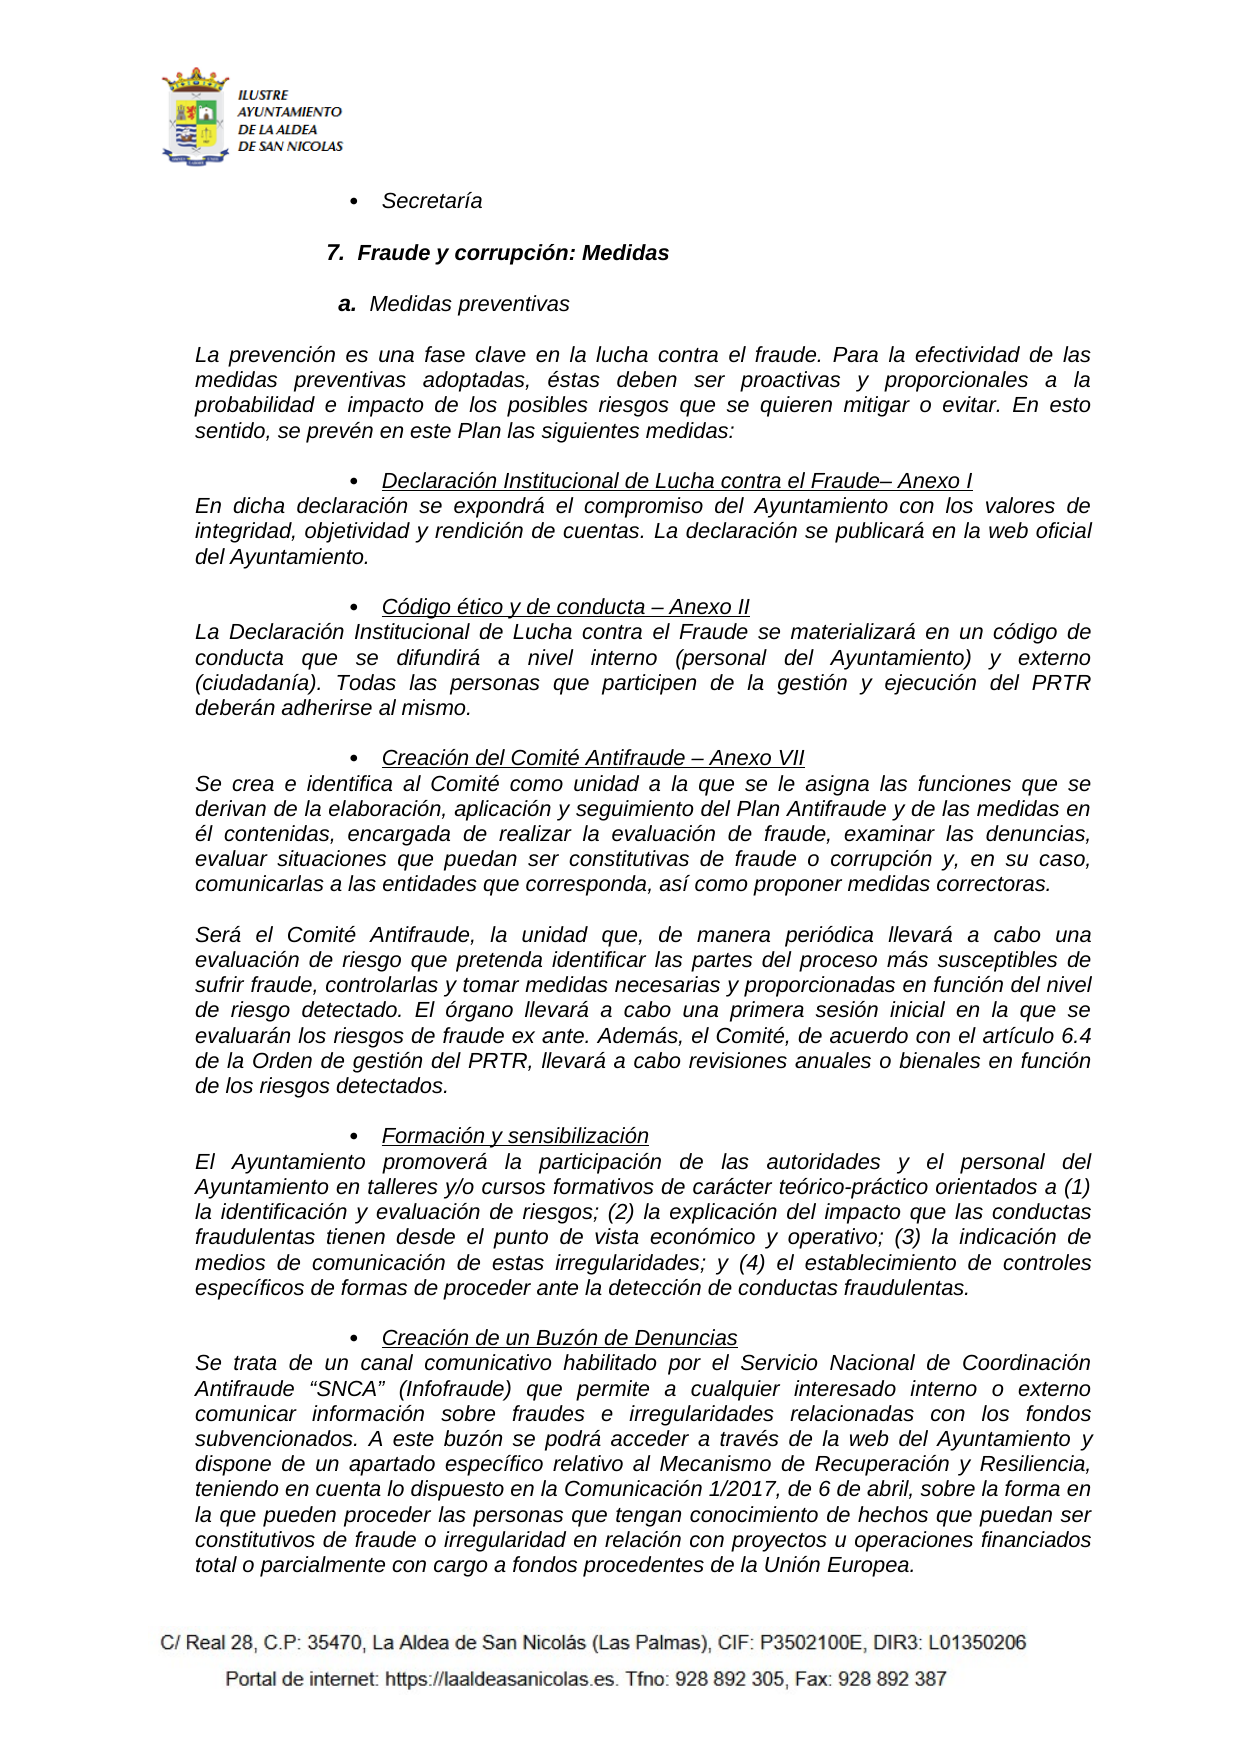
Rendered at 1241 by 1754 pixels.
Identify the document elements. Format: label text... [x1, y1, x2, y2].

list Código ético y de conducta – Anexo II [350, 594, 1093, 619]
text El Ayuntamiento promoverá la participación de las autoridades y el personal del Ayuntamiento en talleres y/o cursos formativos de carácter teórico-práctico orientados a (1) la identificación y evaluación de riesgos; (2) la explicación del impacto que las conductas fraudulentas tienen desde el punto de vista económico y operativo; (3) la indicación de medios de comunicación de estas irregularidades; y (4) el establecimiento de controles específicos de formas de proceder ante la detección de conductas fraudulentas. [195, 1149, 1093, 1300]
list Fraude y corrupción: Medidas [326, 239, 1093, 265]
picture [148, 59, 359, 174]
text Se crea e identifica al Comité como unidad a la que se le asigna las funciones que se derivan de la elaboración, aplicación y seguimiento del Plan Antifraude y de las medidas en él contenidas, encargada de realizar la evaluación de fraude, examinar las denuncias, evaluar situaciones que puedan ser constitutivas de fraude o corrupción y, en su caso, comunicarlas a las entidades que corresponda, así como proponer medidas correctoras. [195, 771, 1093, 897]
text En dicha declaración se expondrá el compromiso del Ayuntamiento con los valores de integridad, objetividad y rendición de cuentas. La declaración se publicará en la web oficial del Ayuntamiento. [195, 493, 1093, 569]
list Formación y sensibilización [350, 1123, 1093, 1149]
list Medidas preventivas [338, 290, 1093, 317]
text La Declaración Institucional de Lucha contra el Fraude se materializará en un código de conducta que se difundirá a nivel interno (personal del Ayuntamiento) y externo (ciudadanía). Todas las personas que participen de la gestión y ejecución del PRTR deberán adherirse al mismo. [195, 619, 1093, 720]
text Será el Comité Antifraude, la unidad que, de manera periódica llevará a cabo una evaluación de riesgo que pretenda identificar las partes del proceso más susceptibles de sufrir fraude, controlarlas y tomar medidas necesarias y proporcionadas en función del nivel de riesgo detectado. El órgano llevará a cabo una primera sesión inicial en la que se evaluarán los riesgos de fraude ex ante. Además, el Comité, de acuerdo con el artículo 6.4 de la Orden de gestión del PRTR, llevará a cabo revisiones anuales o bienales en función de los riesgos detectados. [195, 922, 1093, 1098]
list Secretaría [350, 188, 1093, 214]
picture [148, 1626, 1033, 1695]
text Se trata de un canal comunicativo habilitado por el Servicio Nacional de Coordinación Antifraude “SNCA” (Infofraude) que permite a cualquier interesado interno o externo comunicar información sobre fraudes e irregularidades relacionadas con los fondos subvencionados. A este buzón se podrá acceder a través de la web del Ayuntamiento y dispone de un apartado específico relativo al Mecanismo de Recuperación y Resiliencia, teniendo en cuenta lo dispuesto en la Comunicación 1/2017, de 6 de abril, sobre la forma en la que pueden proceder las personas que tengan conocimiento de hechos que puedan ser constitutivos de fraude o irregularidad en relación con proyectos u operaciones financiados total o parcialmente con cargo a fondos procedentes de la Unión Europea. [195, 1350, 1093, 1577]
list Creación del Comité Antifraude – Anexo VII [350, 745, 1093, 771]
text La prevención es una fase clave en la lucha contra el fraude. Para la efectividad de las medidas preventivas adoptadas, éstas deben ser proactivas y proporcionales a la probabilidad e impacto de los posibles riesgos que se quieren mitigar o evitar. En esto sentido, se prevén en este Plan las siguientes medidas: [195, 342, 1093, 443]
list Creación de un Buzón de Denuncias [350, 1325, 1093, 1350]
list Declaración Institucional de Lucha contra el Fraude– Anexo I [350, 468, 1093, 493]
